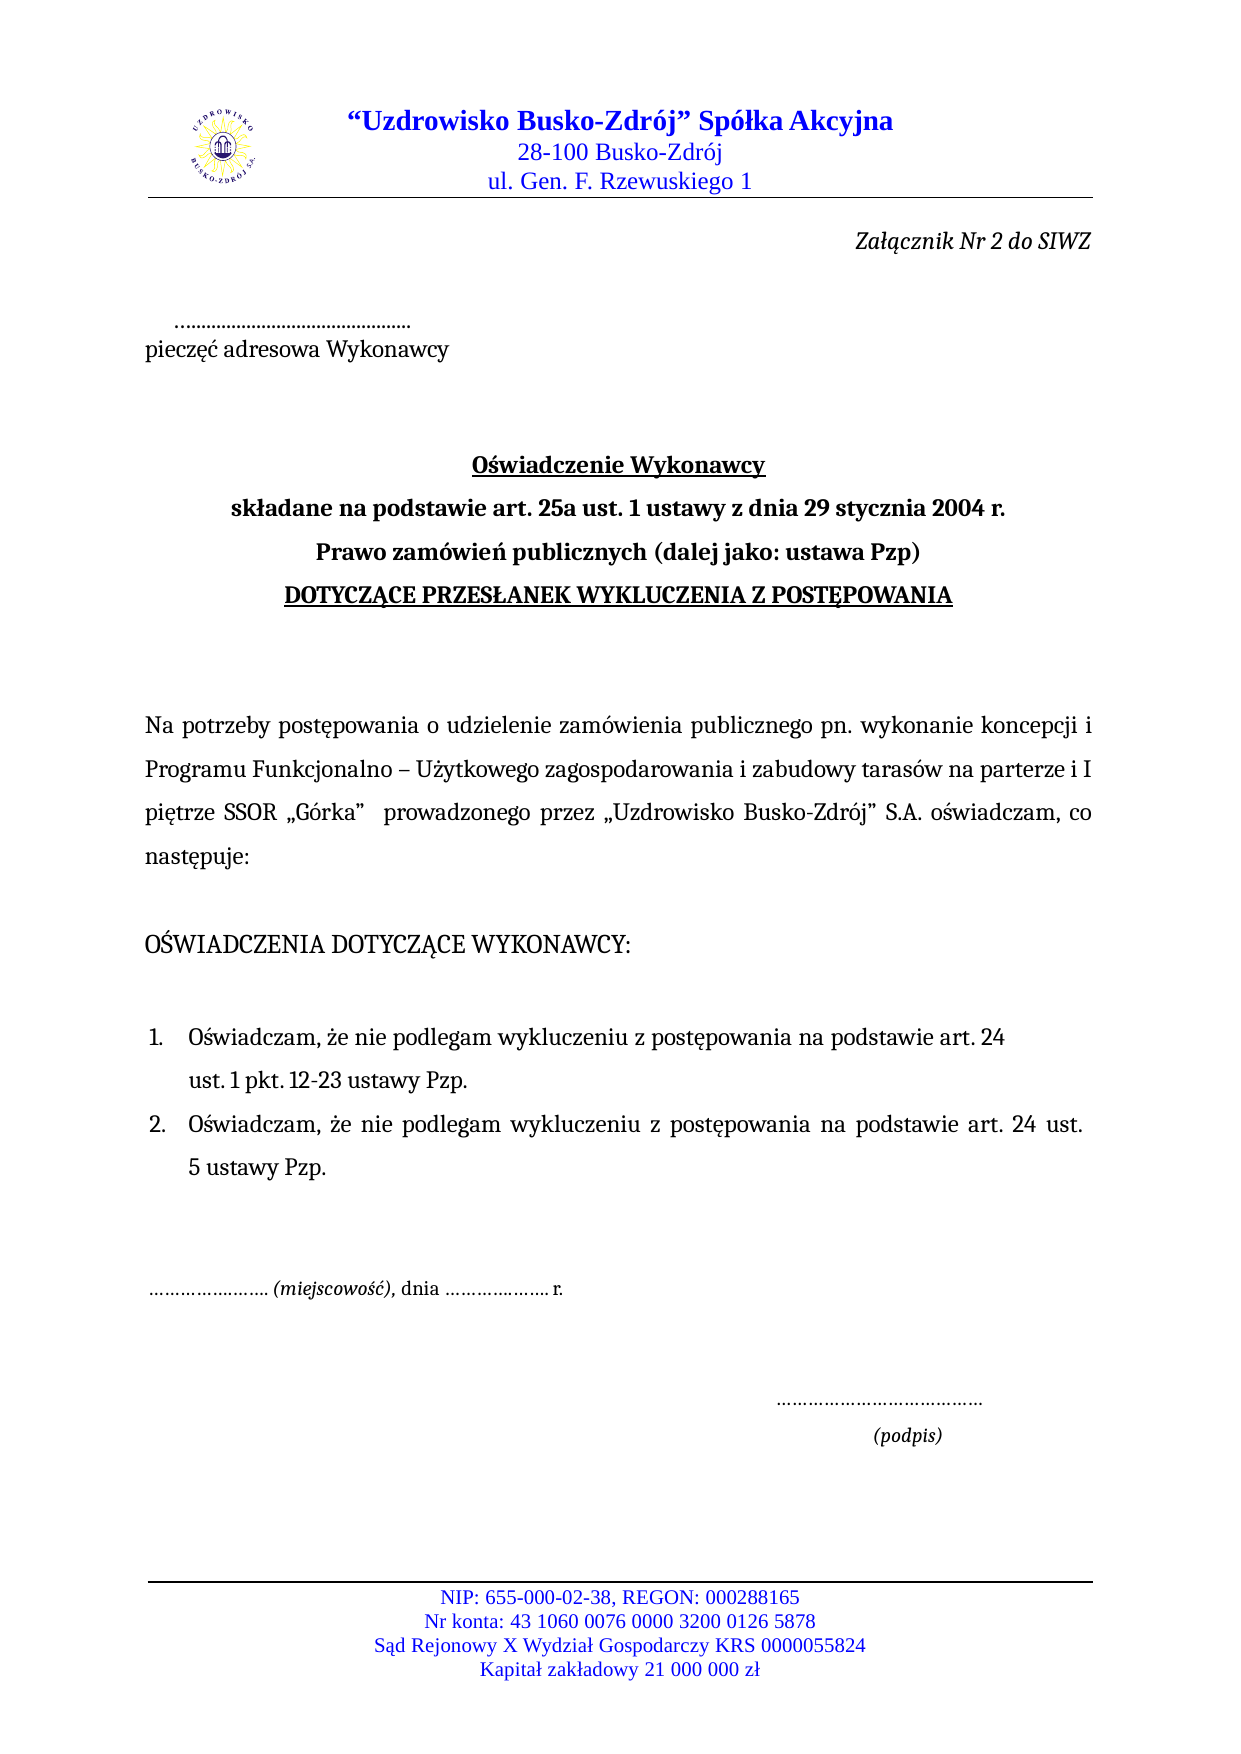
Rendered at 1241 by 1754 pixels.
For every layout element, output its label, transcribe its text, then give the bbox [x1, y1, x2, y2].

list OŚWIADCZENIA DOTYCZĄCE WYKONAWCY: [144, 929, 1093, 960]
list DOTYCZĄCE PRZESŁANEK WYKLUCZENIA Z POSTĘPOWANIA [144, 581, 1093, 610]
list Na potrzeby postępowania o udzielenie zamówienia publicznego pn. wykonanie koncepcji i Programu Funkcjonalno – Użytkowego zagospodarowania i zabudowy tarasów na parterze i I piętrze SSOR „Górka” prowadzonego przez „Uzdrowisko Busko-Zdrój” S.A. oświadczam, co następuje: [144, 711, 1093, 871]
text ………………………………… [149, 1387, 1093, 1411]
list …............................................ [144, 306, 1093, 335]
list Oświadczenie Wykonawcy [144, 451, 1093, 480]
list Załącznik Nr 2 do SIWZ [148, 227, 1093, 256]
text …………….……. (miejscowość), dnia ………….……. r. [148, 1277, 1093, 1301]
list (podpis) [149, 1423, 1093, 1448]
list pieczęć adresowa Wykonawcy [144, 335, 1093, 364]
list składane na podstawie art. 25a ust. 1 ustawy z dnia 29 stycznia 2004 r. [144, 494, 1093, 523]
list Prawo zamówień publicznych (dalej jako: ustawa Pzp) [144, 538, 1093, 567]
list Oświadczam, że nie podlegam wykluczeniu z postępowania na podstawie art. 24 ust. 5 ustawy Pzp. [149, 1110, 1093, 1182]
list Oświadczam, że nie podlegam wykluczeniu z postępowania na podstawie art. 24 ust. 1 pkt. 12-23 ustawy Pzp. [149, 1023, 1093, 1095]
